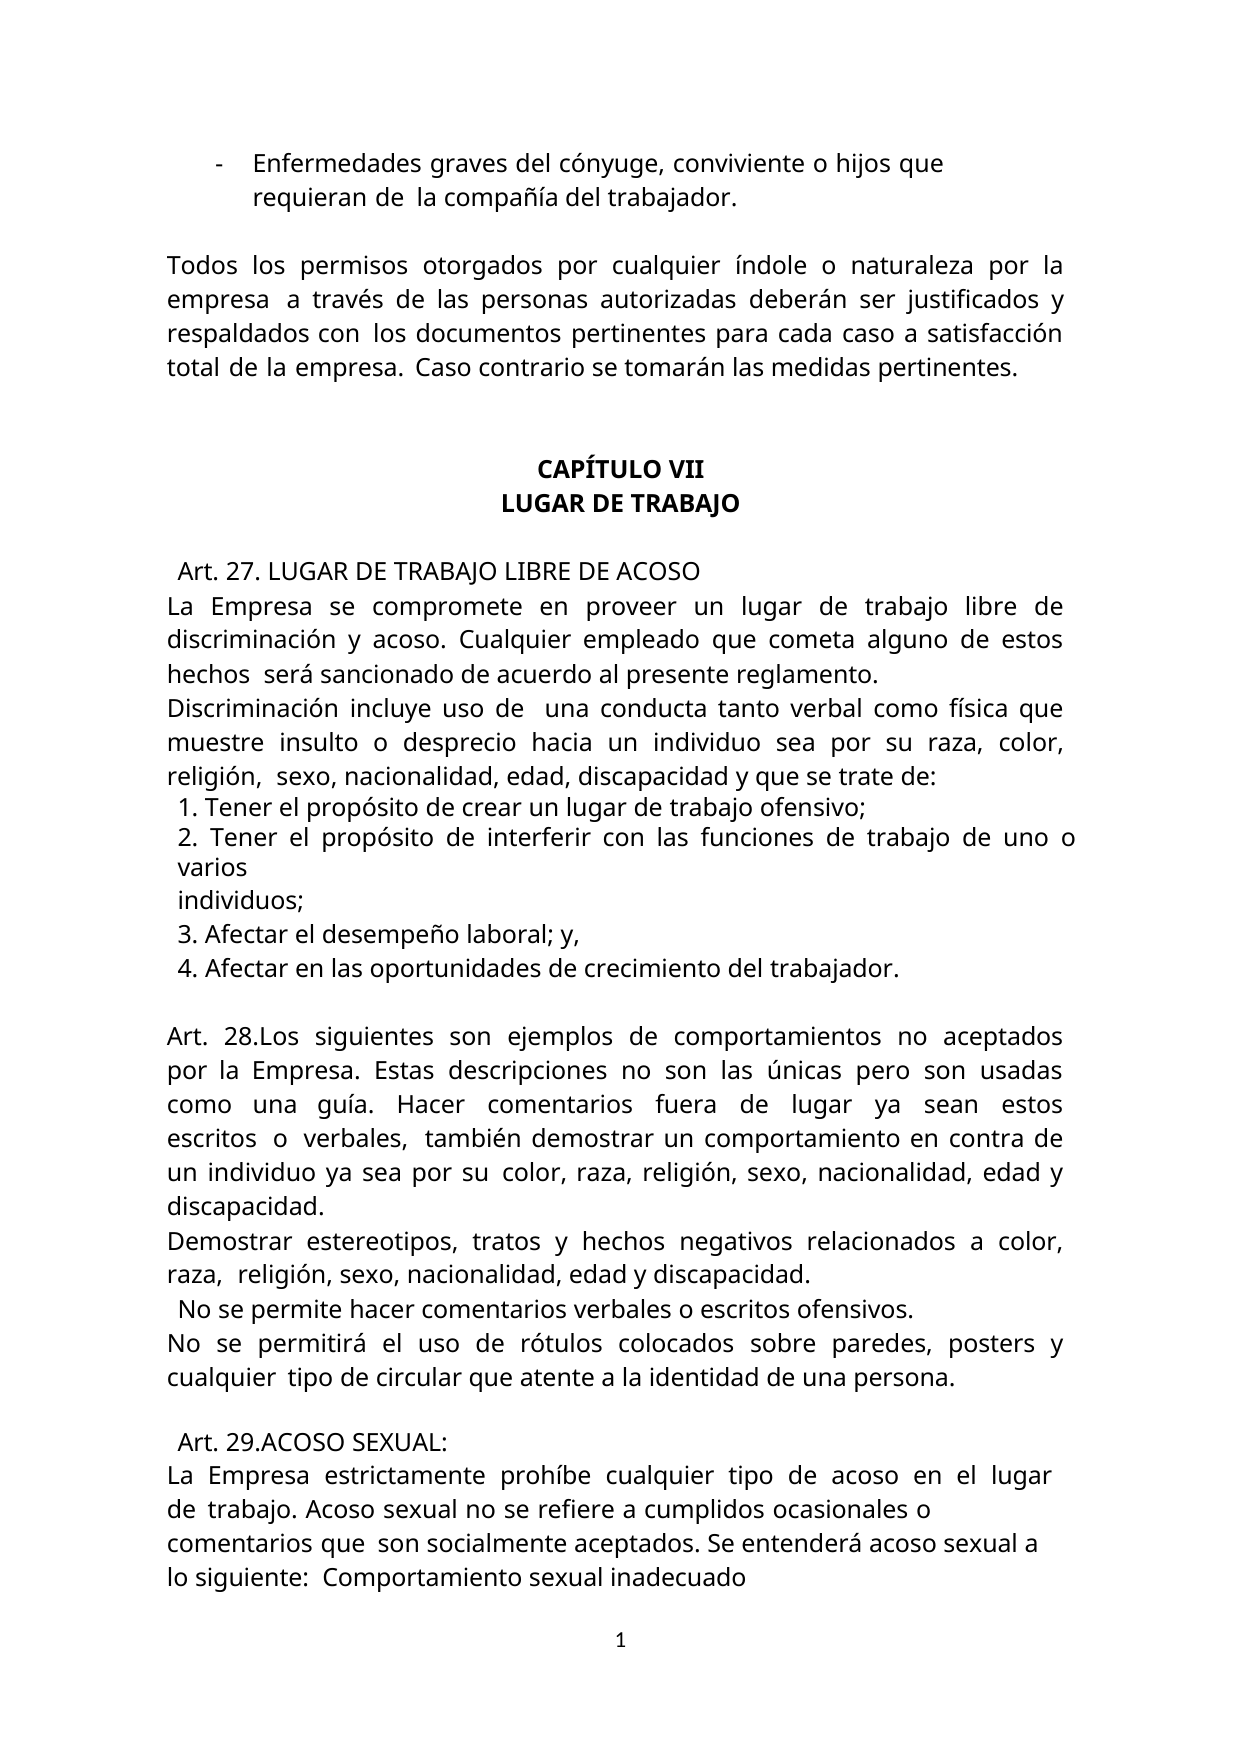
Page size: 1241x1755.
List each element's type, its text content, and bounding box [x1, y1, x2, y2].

list Enfermedades graves del cónyuge, conviviente o hijos que requieran de la compañía del trabajador. [215, 145, 1064, 213]
text Discriminación incluye uso de una conducta tanto verbal como física que muestre insulto o desprecio hacia un individuo sea por su raza, color, religión, sexo, nacionalidad, edad, discapacidad y que se trate de: [167, 690, 1064, 792]
text Todos los permisos otorgados por cualquier índole o naturaleza por la empresa a través de las personas autorizadas deberán ser justificados y respaldados con los documentos pertinentes para cada caso a satisfacción total de la empresa. Caso contrario se tomarán las medidas pertinentes. [167, 248, 1063, 384]
text No se permite hacer comentarios verbales o escritos ofensivos. [177, 1291, 1076, 1325]
text 4. Afectar en las oportunidades de crecimiento del trabajador. [177, 951, 1076, 985]
text Art. 28.Los siguientes son ejemplos de comportamientos no aceptados por la Empresa. Estas descripciones no son las únicas pero son usadas como una guía. Hacer comentarios fuera de lugar ya sean estos escritos o verbales, también demostrar un comportamiento en contra de un individuo ya sea por su color, raza, religión, sexo, nacionalidad, edad y discapacidad. [167, 1019, 1063, 1223]
text Art. 29.ACOSO SEXUAL: [177, 1428, 1076, 1458]
text La Empresa estrictamente prohíbe cualquier tipo de acoso en el lugar de trabajo. Acoso sexual no se refiere a cumplidos ocasionales o comentarios que son socialmente aceptados. Se entenderá acoso sexual a lo siguiente: Comportamiento sexual inadecuado [167, 1458, 1064, 1594]
text 3. Afectar el desempeño laboral; y, [177, 917, 1076, 951]
text La Empresa se compromete en proveer un lugar de trabajo libre de discriminación y acoso. Cualquier empleado que cometa alguno de estos hechos será sancionado de acuerdo al presente reglamento. [167, 588, 1063, 690]
text Art. 27. LUGAR DE TRABAJO LIBRE DE ACOSO [177, 554, 1076, 588]
text 2. Tener el propósito de interferir con las funciones de trabajo de uno o varios [177, 823, 1076, 883]
text Demostrar estereotipos, tratos y hechos negativos relacionados a color, raza, religión, sexo, nacionalidad, edad y discapacidad. [167, 1223, 1063, 1291]
text No se permitirá el uso de rótulos colocados sobre paredes, posters y cualquier tipo de circular que atente a la identidad de una persona. [167, 1325, 1064, 1393]
text 1. Tener el propósito de crear un lugar de trabajo ofensivo; [177, 792, 1076, 823]
subtitle CAPÍTULO VII LUGAR DE TRABAJO [494, 452, 747, 520]
text individuos; [177, 883, 1076, 917]
